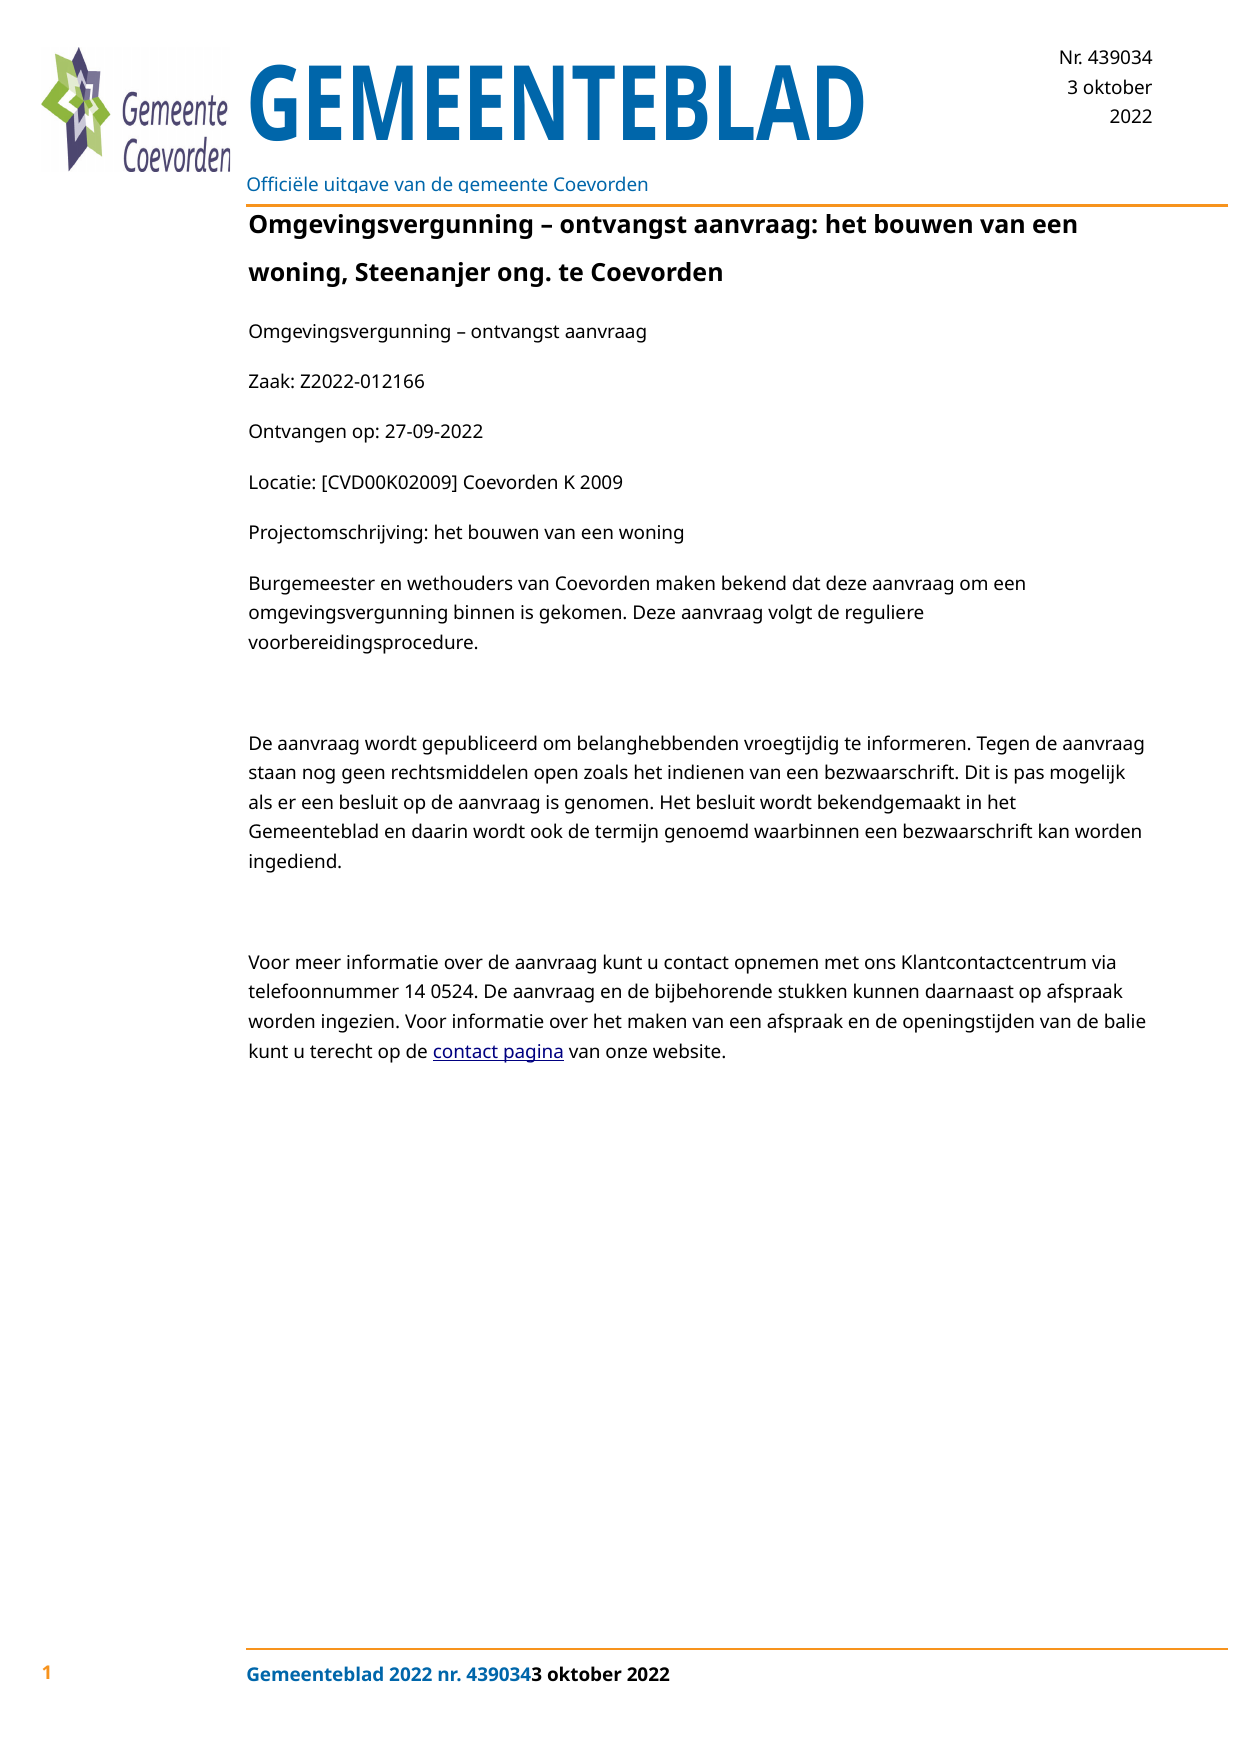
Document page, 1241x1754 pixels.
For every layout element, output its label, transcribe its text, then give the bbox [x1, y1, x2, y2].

text Omgevingsvergunning – ontvangst aanvraag [248, 318, 1152, 344]
picture [41, 47, 231, 172]
text Ontvangen op: 27-09-2022 [248, 419, 1152, 444]
text Omgevingsvergunning – ontvangst aanvraag: het bouwen van een woning, Steenanjer ong. te Coevorden [248, 207, 1152, 288]
text Voor meer informatie over de aanvraag kunt u contact opnemen met ons Klantcontactcentrum via telefoonnummer 14 0524. De aanvraag en de bijbehorende stukken kunnen daarnaast op afspraak worden ingezien. Voor informatie over het maken van een afspraak en de openingstijden van de balie kunt u terecht op de contact pagina van onze website. [248, 949, 1152, 1064]
text De aanvraag wordt gepubliceerd om belanghebbenden vroegtijdig te informeren. Tegen de aanvraag staan nog geen rechtsmiddelen open zoals het indienen van een bezwaarschrift. Dit is pas mogelijk als er een besluit op de aanvraag is genomen. Het besluit wordt bekendgemaakt in het Gemeenteblad en daarin wordt ook de termijn genoemd waarbinnen een bezwaarschrift kan worden ingediend. [248, 730, 1152, 874]
text Zaak: Z2022-012166 [248, 368, 1152, 394]
text Burgemeester en wethouders van Coevorden maken bekend dat deze aanvraag om een omgevingsvergunning binnen is gekomen. Deze aanvraag volgt de reguliere voorbereidingsprocedure. [248, 570, 1152, 655]
text Locatie: [CVD00K02009] Coevorden K 2009 [248, 469, 1152, 495]
text Projectomschrijving: het bouwen van een woning [248, 519, 1152, 545]
